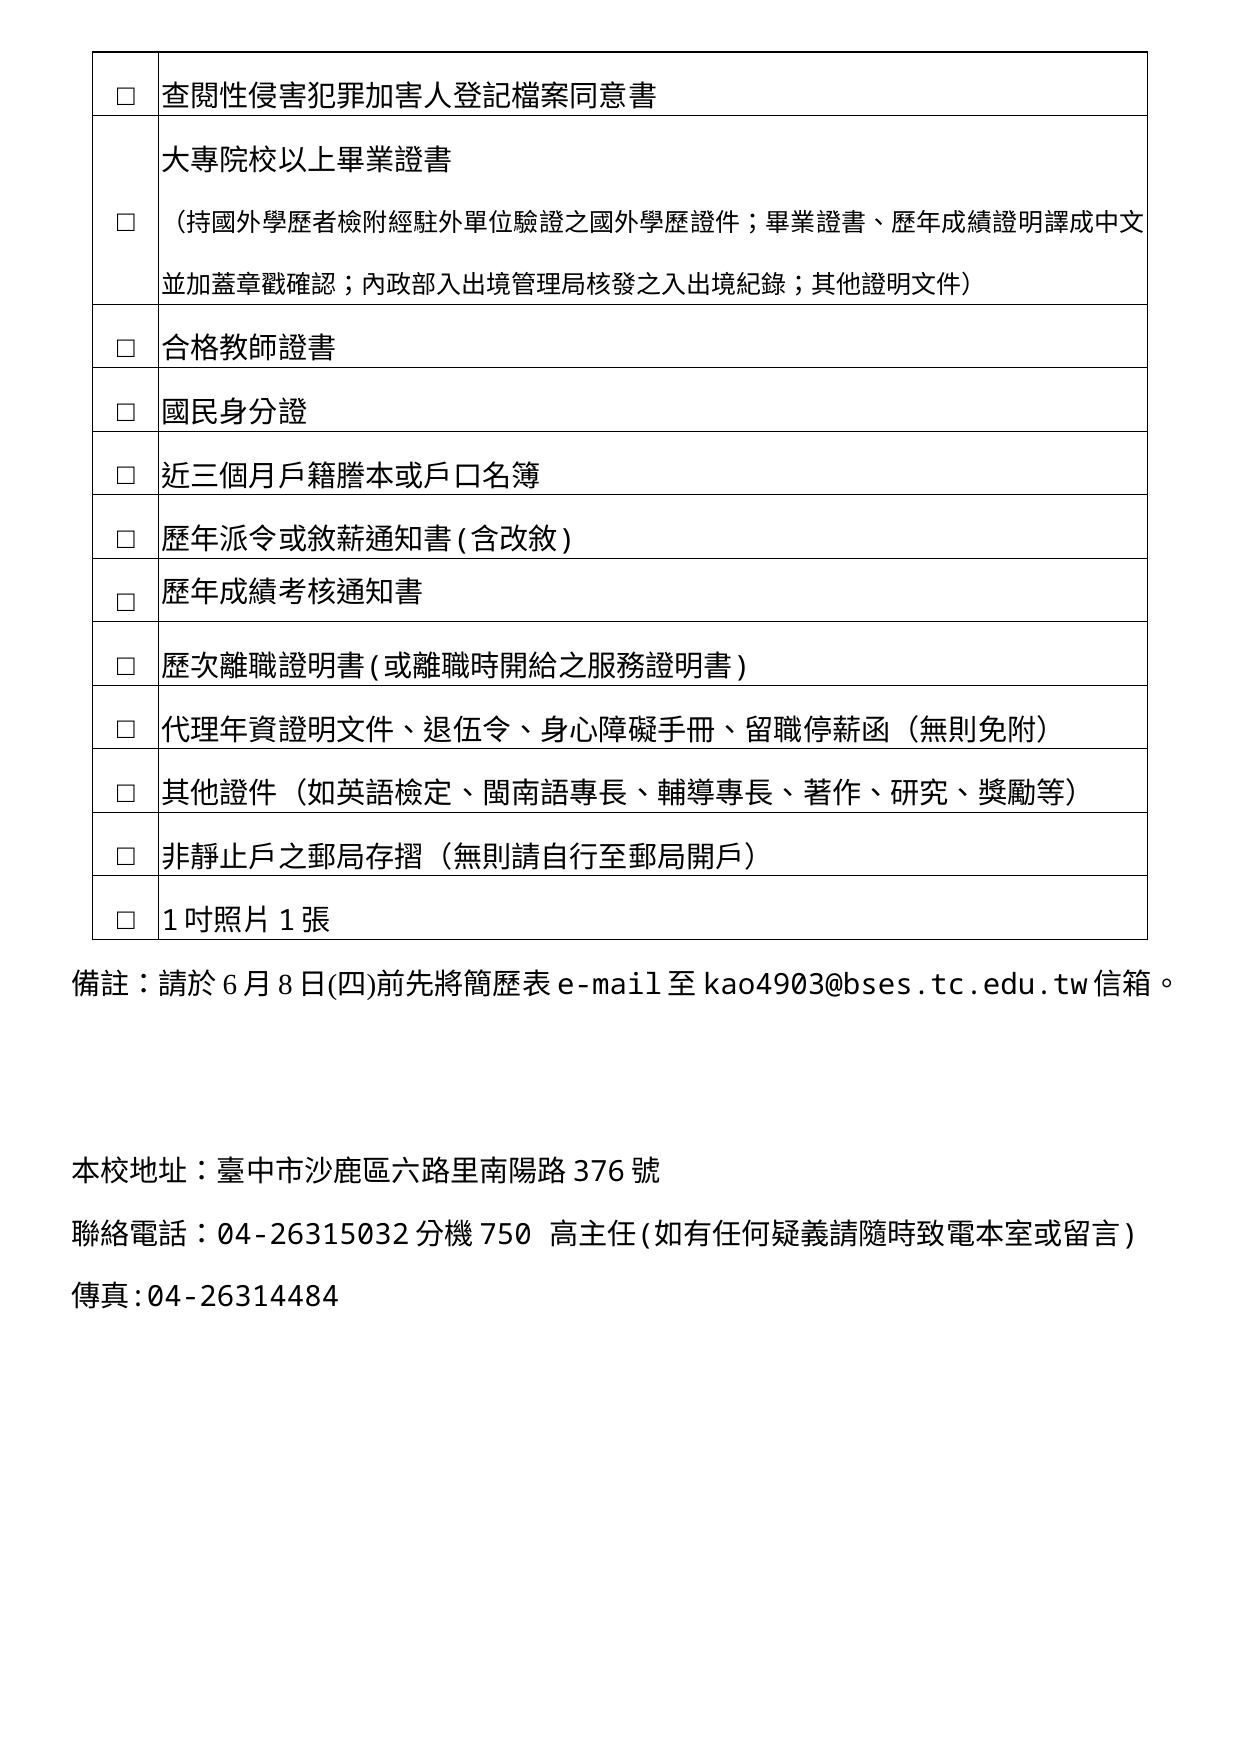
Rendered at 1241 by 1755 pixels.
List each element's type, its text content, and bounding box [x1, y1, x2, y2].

table_cell □ [93, 686, 158, 748]
table_cell 1吋照片1張 [159, 876, 1147, 939]
table_cell □ [93, 749, 158, 812]
table_cell 其他證件（如英語檢定、閩南語專長、輔導專長、著作、研究、獎勵等） [159, 749, 1147, 812]
table_cell □ [93, 116, 158, 303]
table_cell □ [93, 622, 158, 685]
table_cell 大專院校以上畢業證書 （持國外學歷者檢附經駐外單位驗證之國外學歷證件；畢業證書、歷年成績證明譯成中文並加蓋章戳確認；內政部入出境管理局核發之入出境紀錄；其他證明文件） [159, 116, 1147, 303]
table_cell 歷年成績考核通知書 [159, 559, 1147, 621]
table_cell 歷年派令或敘薪通知書(含改敘) [159, 495, 1147, 558]
table_cell □ [93, 305, 158, 367]
text 備註：請於6月8日(四)前先將簡歷表e-mail至kao4903@bses.tc.edu.tw信箱。 [71, 940, 1157, 1002]
table_cell □ [93, 876, 158, 939]
text 傳真:04-26314484 [71, 1252, 1169, 1315]
table_cell 國民身分證 [159, 368, 1147, 431]
table_cell □ [93, 368, 158, 431]
table_cell 非靜止戶之郵局存摺（無則請自行至郵局開戶） [159, 813, 1147, 875]
table_cell 合格教師證書 [159, 305, 1147, 367]
table_cell □ [93, 813, 158, 875]
text 聯絡電話：04-26315032分機750 高主任(如有任何疑義請隨時致電本室或留言) [71, 1190, 1169, 1252]
table_cell 近三個月戶籍謄本或戶口名簿 [159, 432, 1147, 494]
table_cell 代理年資證明文件、退伍令、身心障礙手冊、留職停薪函（無則免附） [159, 686, 1147, 748]
text 本校地址：臺中市沙鹿區六路里南陽路376號 [71, 1127, 1169, 1190]
table_cell □ [93, 53, 158, 115]
table_cell □ [93, 559, 158, 621]
table_cell 查閱性侵害犯罪加害人登記檔案同意書 [159, 53, 1147, 115]
table_cell □ [93, 495, 158, 558]
table_cell □ [93, 432, 158, 494]
table_cell 歷次離職證明書(或離職時開給之服務證明書) [159, 622, 1147, 685]
